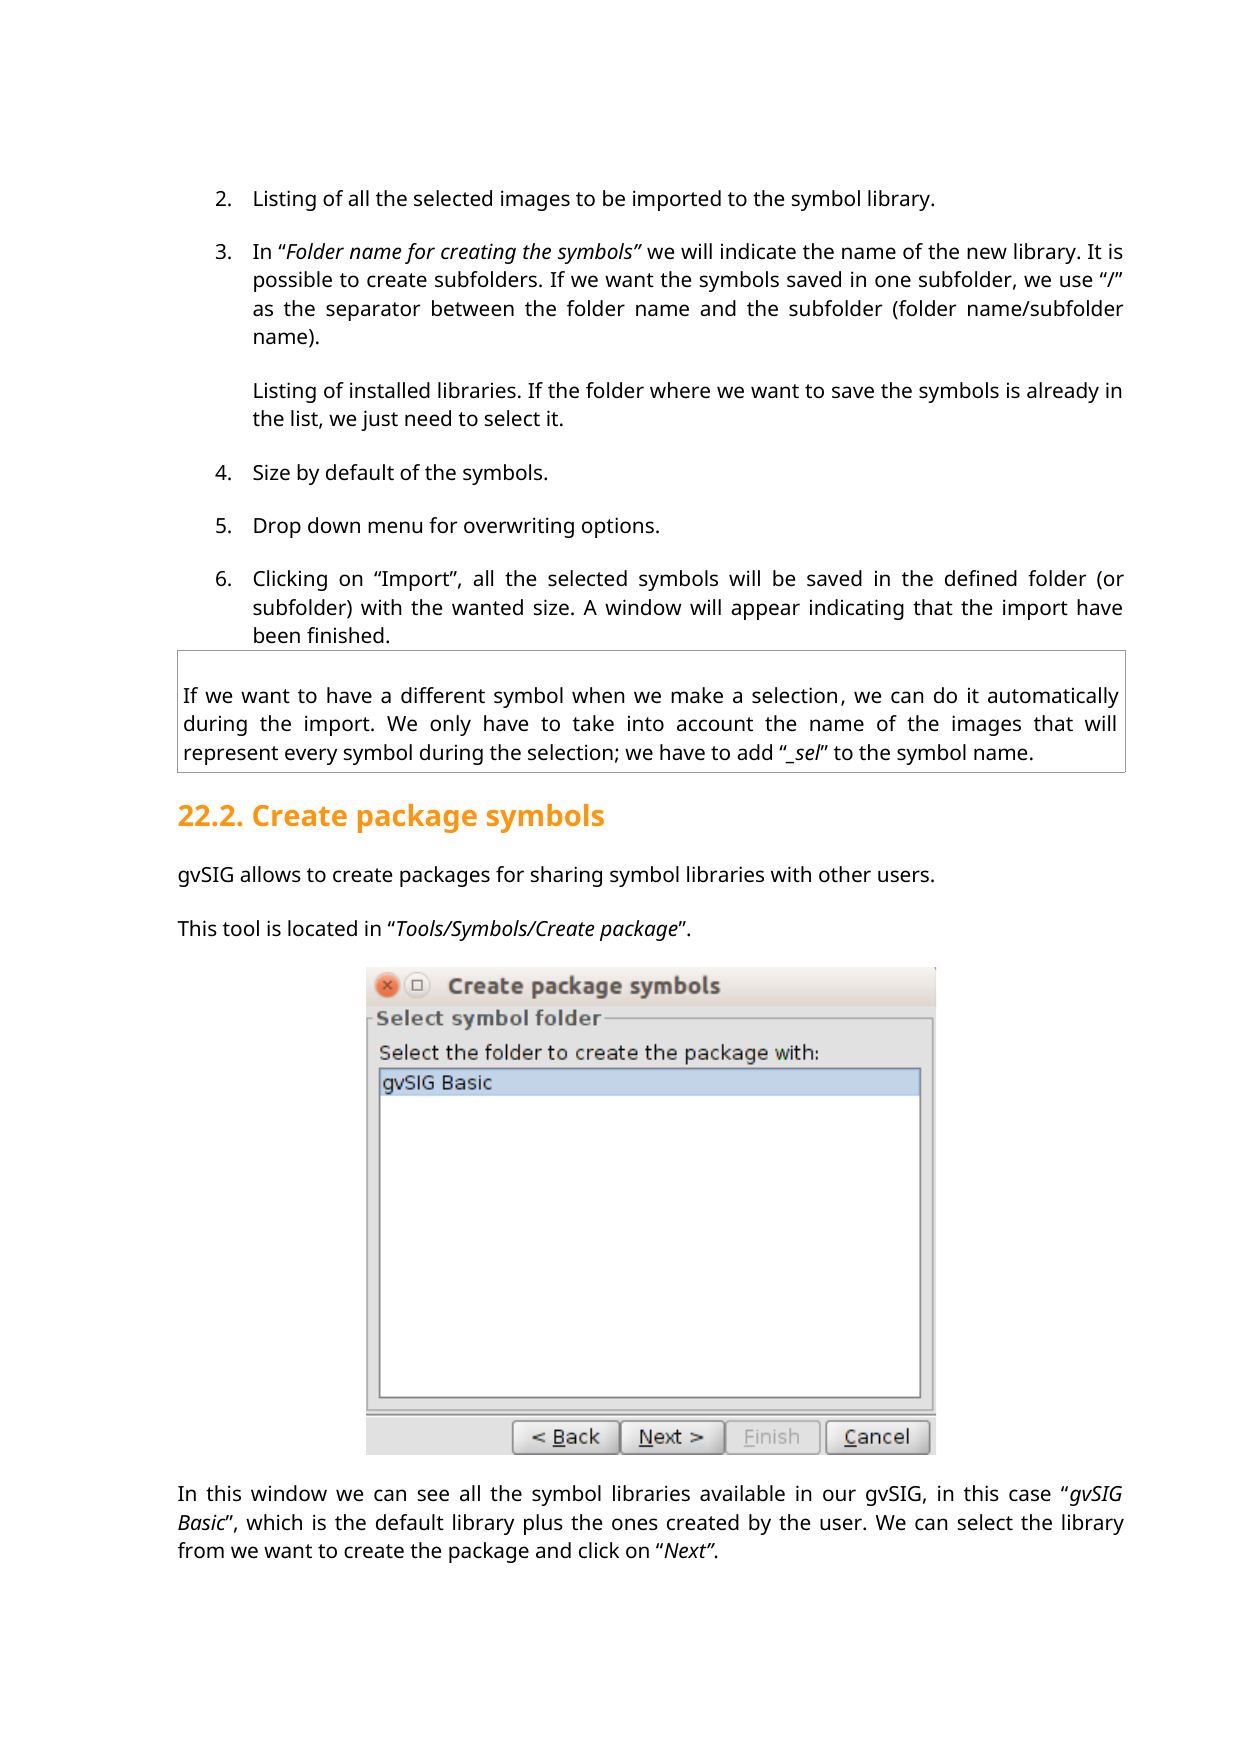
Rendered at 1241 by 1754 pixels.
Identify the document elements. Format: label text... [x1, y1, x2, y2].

subtitle 22.2. Create package symbols [177, 796, 1125, 835]
list Size by default of the symbols. [215, 458, 1125, 486]
picture [366, 967, 937, 1455]
list Listing of installed libraries. If the folder where we want to save the symbols is already in the list, we just need to select it. [215, 376, 1125, 433]
list In “Folder name for creating the symbols” we will indicate the name of the new library. It is possible to create subfolders. If we want the symbols saved in one subfolder, we use “/” as the separator between the folder name and the subfolder (folder name/subfolder name). [215, 237, 1125, 351]
list Drop down menu for overwriting options. [215, 511, 1125, 539]
list Clicking on “Import”, all the selected symbols will be saved in the defined folder (or subfolder) with the wanted size. A window will appear indicating that the import have been finished. [215, 564, 1125, 650]
table_header If we want to have a different symbol when we make a selection, we can do it automatically during the import. We only have to take into account the name of the images that will represent every symbol during the selection; we have to add “_sel” to the symbol name. [178, 651, 1125, 772]
text gvSIG allows to create packages for sharing symbol libraries with other users. [177, 860, 1125, 889]
list Listing of all the selected images to be imported to the symbol library. [215, 184, 1125, 212]
text This tool is located in “Tools/Symbols/Create package”. [177, 914, 1125, 942]
text In this window we can see all the symbol libraries available in our gvSIG, in this case “gvSIG Basic”, which is the default library plus the ones created by the user. We can select the library from we want to create the package and click on “Next”. [177, 1479, 1125, 1565]
